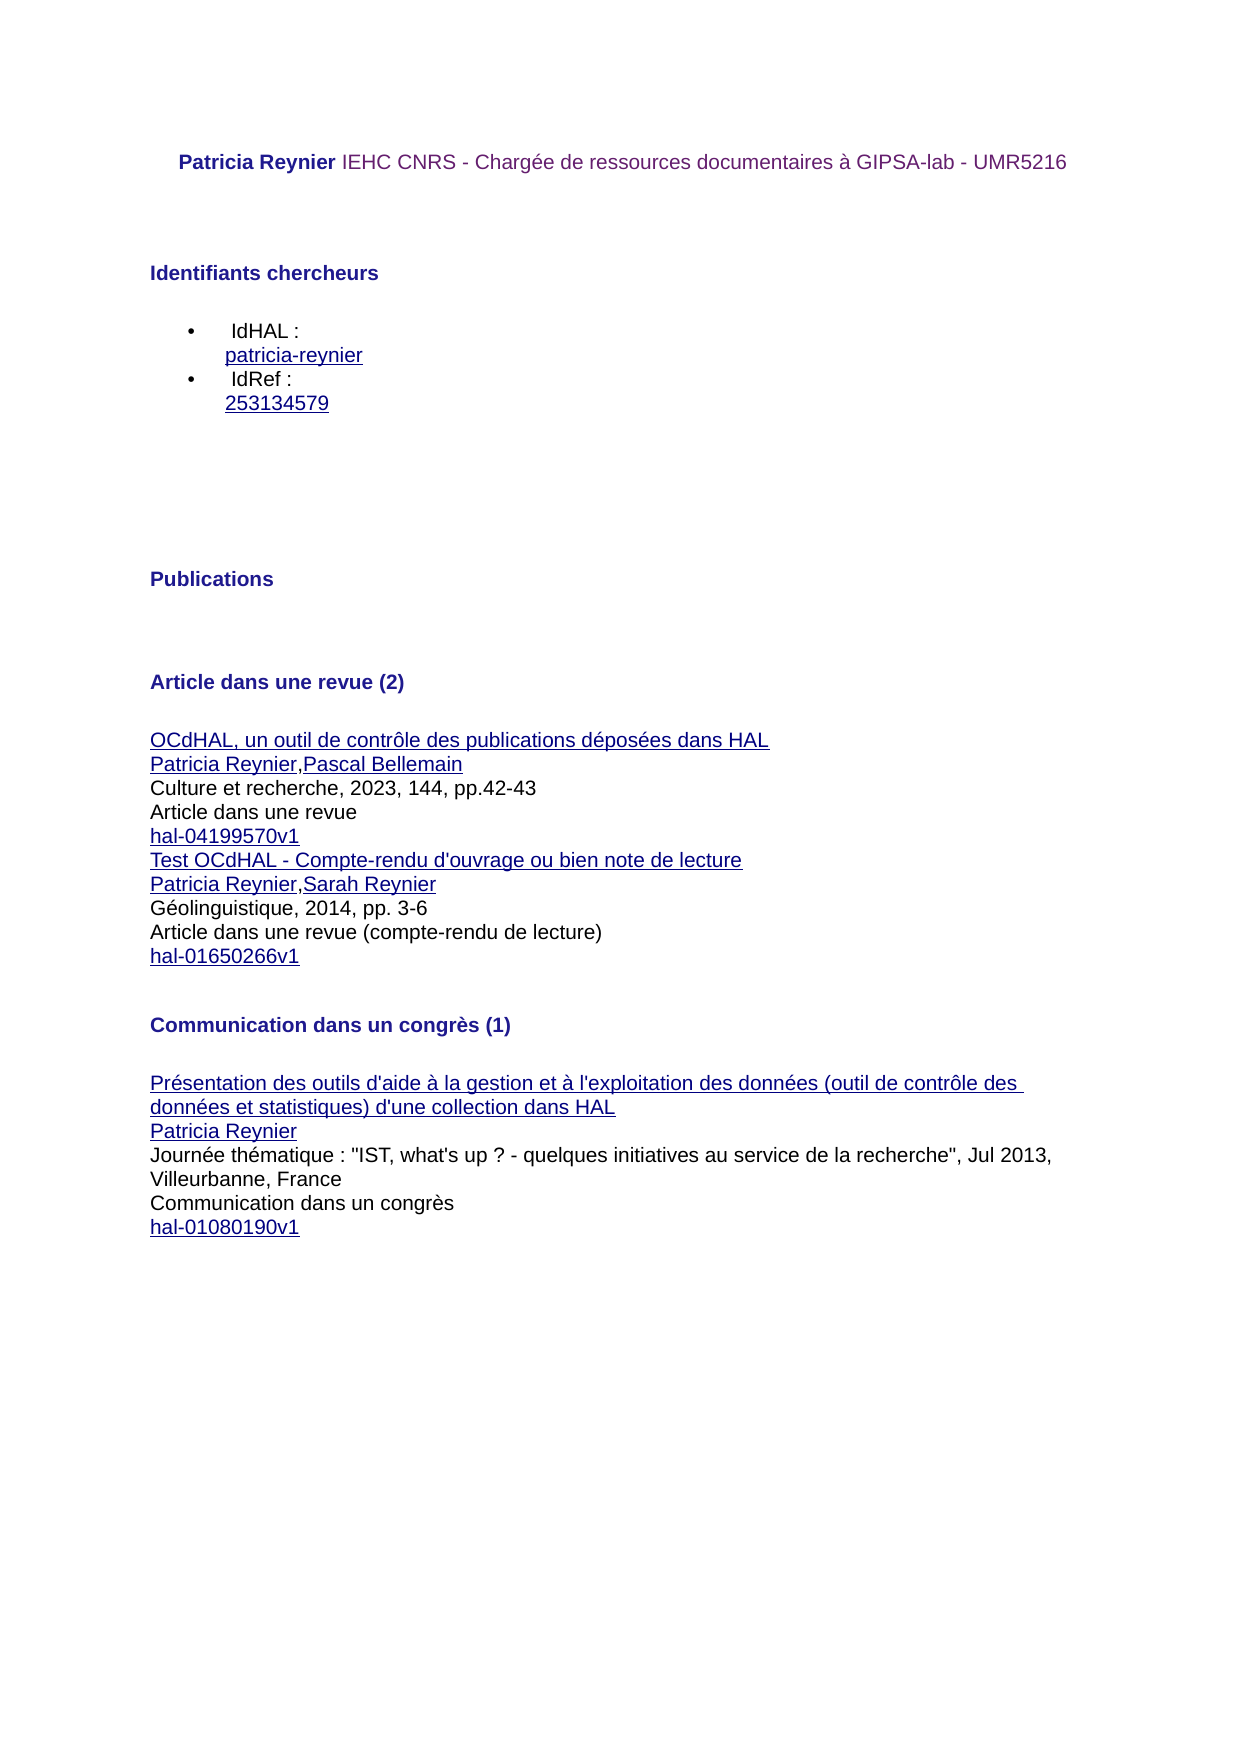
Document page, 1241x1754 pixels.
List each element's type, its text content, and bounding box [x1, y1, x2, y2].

subtitle Publications [150, 567, 1090, 591]
table_cell Test OCdHAL - Compte-rendu d'ouvrage ou bien note de lecture Patricia Reynier,Sarah Reynier Géolinguistique, 2014, pp. 3-6 Article dans une revue (compte-rendu de lecture) hal-01650266v1 [150, 848, 1090, 968]
subtitle Article dans une revue (2) [150, 670, 1090, 694]
list 253134579 [187, 391, 1090, 414]
subtitle Identifiants chercheurs [150, 260, 1090, 284]
table_header Présentation des outils d'aide à la gestion et à l'exploitation des données (outil de contrôle des données et statistiques) d'une collection dans HAL Patricia Reynier Journée thématique : "IST, what's up ? - quelques initiatives au service de la recherche", Jul 2013, Villeurbanne, France Communication dans un congrès hal-01080190v1 [150, 1071, 1090, 1238]
subtitle Communication dans un congrès (1) [150, 1012, 1090, 1036]
list patricia-reynier [187, 343, 1090, 367]
list IdRef : [187, 367, 1090, 391]
list IdHAL : [187, 319, 1090, 343]
table_header OCdHAL, un outil de contrôle des publications déposées dans HAL Patricia Reynier,Pascal Bellemain Culture et recherche, 2023, 144, pp.42-43 Article dans une revue hal-04199570v1 [150, 728, 1090, 848]
subtitle Patricia Reynier IEHC CNRS - Chargée de ressources documentaires à GIPSA-lab - UMR5216 [150, 150, 1090, 174]
